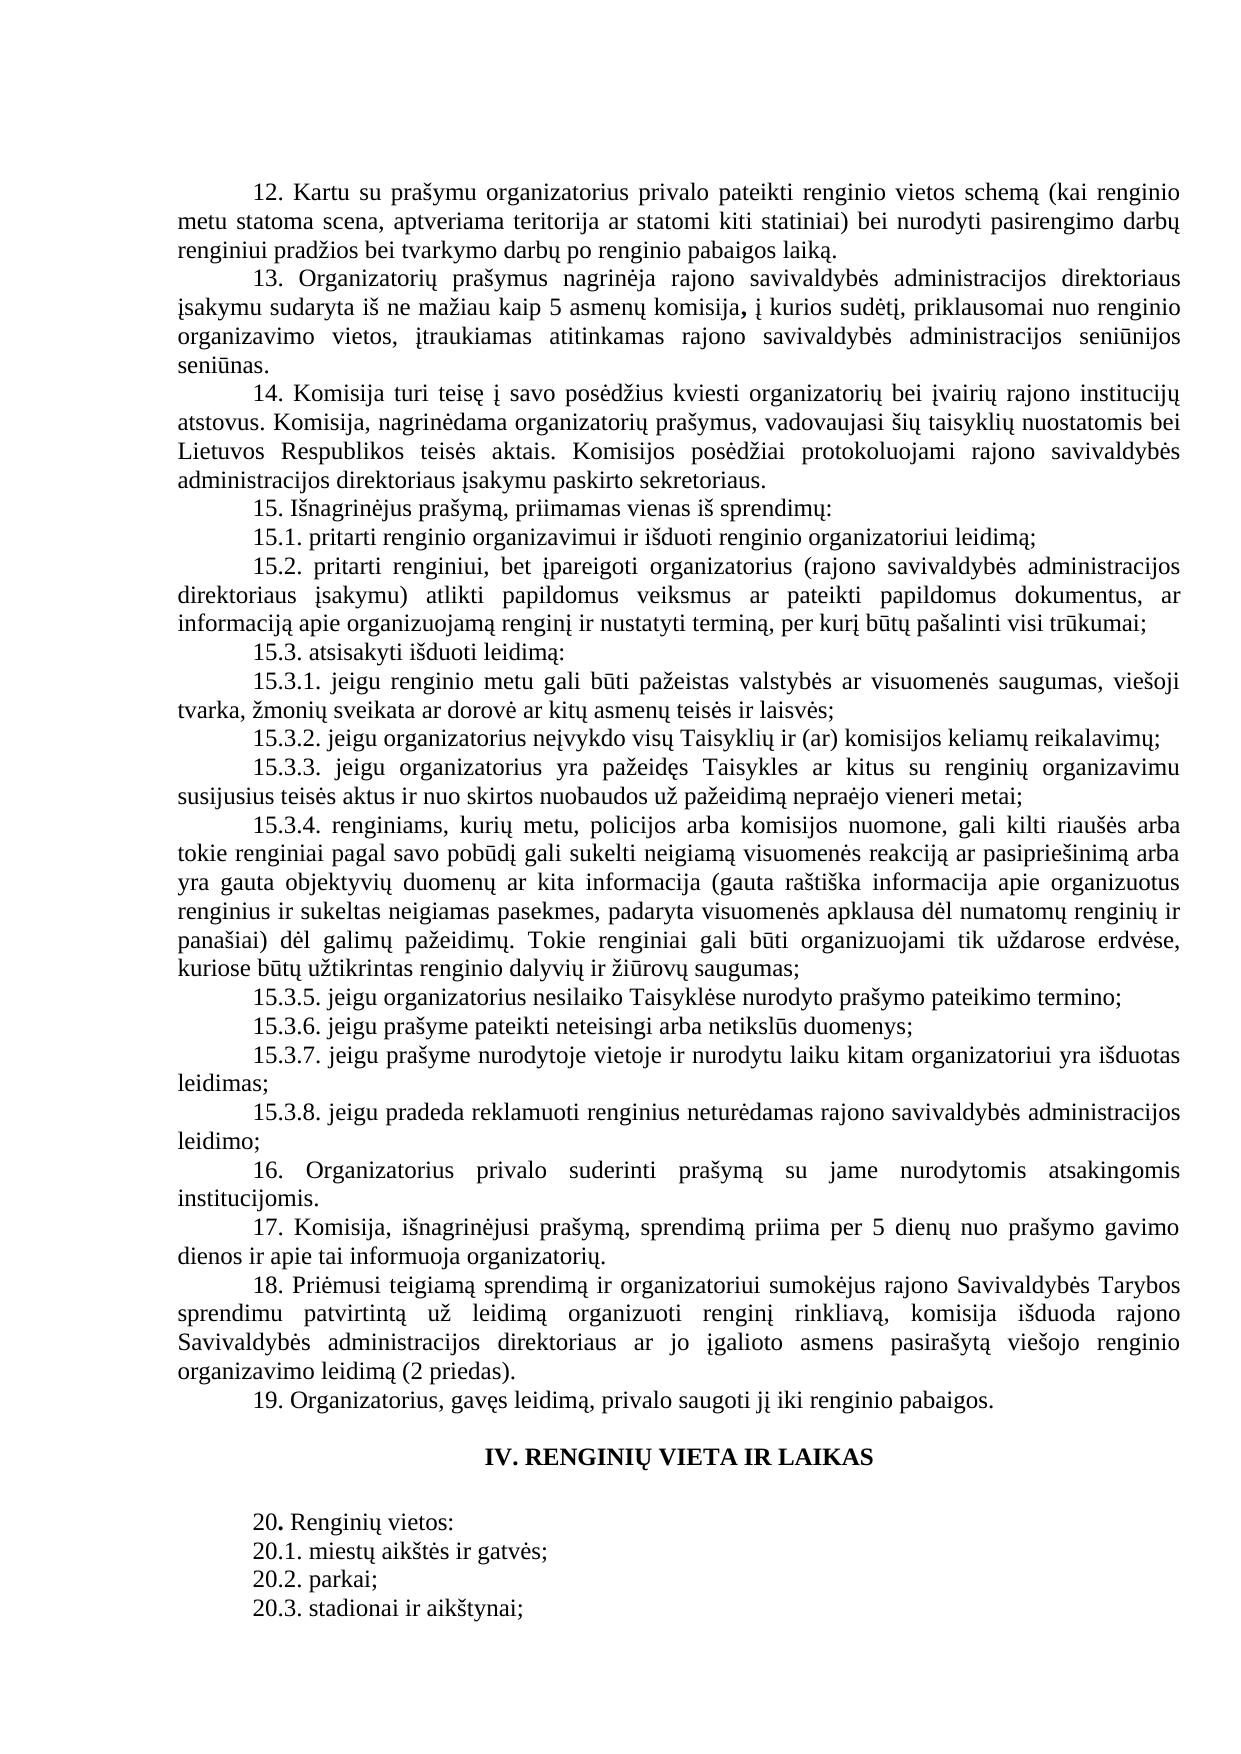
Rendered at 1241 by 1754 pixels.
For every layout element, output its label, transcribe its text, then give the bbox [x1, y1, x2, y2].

text 15.3.8. jeigu pradeda reklamuoti renginius neturėdamas rajono savivaldybės administracijos leidimo; [177, 1097, 1181, 1155]
text 19. Organizatorius, gavęs leidimą, privalo saugoti jį iki renginio pabaigos. [177, 1385, 1181, 1413]
text IV. RENGINIŲ VIETA IR LAIKAS [177, 1442, 1181, 1471]
text 15.3.3. jeigu organizatorius yra pažeidęs Taisykles ar kitus su renginių organizavimu susijusius teisės aktus ir nuo skirtos nuobaudos už pažeidimą nepraėjo vieneri metai; [177, 752, 1181, 810]
text 20. Renginių vietos: [177, 1507, 1181, 1536]
text 15.3. atsisakyti išduoti leidimą: [177, 637, 1181, 666]
text 14. Komisija turi teisę į savo posėdžius kviesti organizatorių bei įvairių rajono institucijų atstovus. Komisija, nagrinėdama organizatorių prašymus, vadovaujasi šių taisyklių nuostatomis bei Lietuvos Respublikos teisės aktais. Komisijos posėdžiai protokoluojami rajono savivaldybės administracijos direktoriaus įsakymu paskirto sekretoriaus. [177, 378, 1181, 493]
text 15.3.4. renginiams, kurių metu, policijos arba komisijos nuomone, gali kilti riaušės arba tokie renginiai pagal savo pobūdį gali sukelti neigiamą visuomenės reakciją ar pasipriešinimą arba yra gauta objektyvių duomenų ar kita informacija (gauta raštiška informacija apie organizuotus renginius ir sukeltas neigiamas pasekmes, padaryta visuomenės apklausa dėl numatomų renginių ir panašiai) dėl galimų pažeidimų. Tokie renginiai gali būti organizuojami tik uždarose erdvėse, kuriose būtų užtikrintas renginio dalyvių ir žiūrovų saugumas; [177, 810, 1181, 982]
text 18. Priėmusi teigiamą sprendimą ir organizatoriui sumokėjus rajono Savivaldybės Tarybos sprendimu patvirtintą už leidimą organizuoti renginį rinkliavą, komisija išduoda rajono Savivaldybės administracijos direktoriaus ar jo įgalioto asmens pasirašytą viešojo renginio organizavimo leidimą (2 priedas). [177, 1270, 1181, 1385]
text 13. Organizatorių prašymus nagrinėja rajono savivaldybės administracijos direktoriaus įsakymu sudaryta iš ne mažiau kaip 5 asmenų komisija, į kurios sudėtį, priklausomai nuo renginio organizavimo vietos, įtraukiamas atitinkamas rajono savivaldybės administracijos seniūnijos seniūnas. [177, 263, 1181, 378]
text 15.3.1. jeigu renginio metu gali būti pažeistas valstybės ar visuomenės saugumas, viešoji tvarka, žmonių sveikata ar dorovė ar kitų asmenų teisės ir laisvės; [177, 666, 1181, 723]
text 16. Organizatorius privalo suderinti prašymą su jame nurodytomis atsakingomis institucijomis. [177, 1155, 1181, 1212]
text 15.2. pritarti renginiui, bet įpareigoti organizatorius (rajono savivaldybės administracijos direktoriaus įsakymu) atlikti papildomus veiksmus ar pateikti papildomus dokumentus, ar informaciją apie organizuojamą renginį ir nustatyti terminą, per kurį būtų pašalinti visi trūkumai; [177, 551, 1181, 637]
text 15.3.6. jeigu prašyme pateikti neteisingi arba netikslūs duomenys; [177, 1011, 1181, 1040]
text 12. Kartu su prašymu organizatorius privalo pateikti renginio vietos schemą (kai renginio metu statoma scena, aptveriama teritorija ar statomi kiti statiniai) bei nurodyti pasirengimo darbų renginiui pradžios bei tvarkymo darbų po renginio pabaigos laiką. [177, 177, 1181, 263]
text 20.2. parkai; [177, 1564, 1181, 1593]
text 20.3. stadionai ir aikštynai; [177, 1593, 1181, 1622]
text 15.1. pritarti renginio organizavimui ir išduoti renginio organizatoriui leidimą; [177, 522, 1181, 551]
text 15.3.2. jeigu organizatorius neįvykdo visų Taisyklių ir (ar) komisijos keliamų reikalavimų; [177, 723, 1181, 752]
text 15.3.7. jeigu prašyme nurodytoje vietoje ir nurodytu laiku kitam organizatoriui yra išduotas leidimas; [177, 1040, 1181, 1097]
text 17. Komisija, išnagrinėjusi prašymą, sprendimą priima per 5 dienų nuo prašymo gavimo dienos ir apie tai informuoja organizatorių. [177, 1212, 1181, 1270]
text 15. Išnagrinėjus prašymą, priimamas vienas iš sprendimų: [177, 493, 1181, 522]
text 15.3.5. jeigu organizatorius nesilaiko Taisyklėse nurodyto prašymo pateikimo termino; [177, 982, 1181, 1011]
text 20.1. miestų aikštės ir gatvės; [177, 1536, 1181, 1564]
